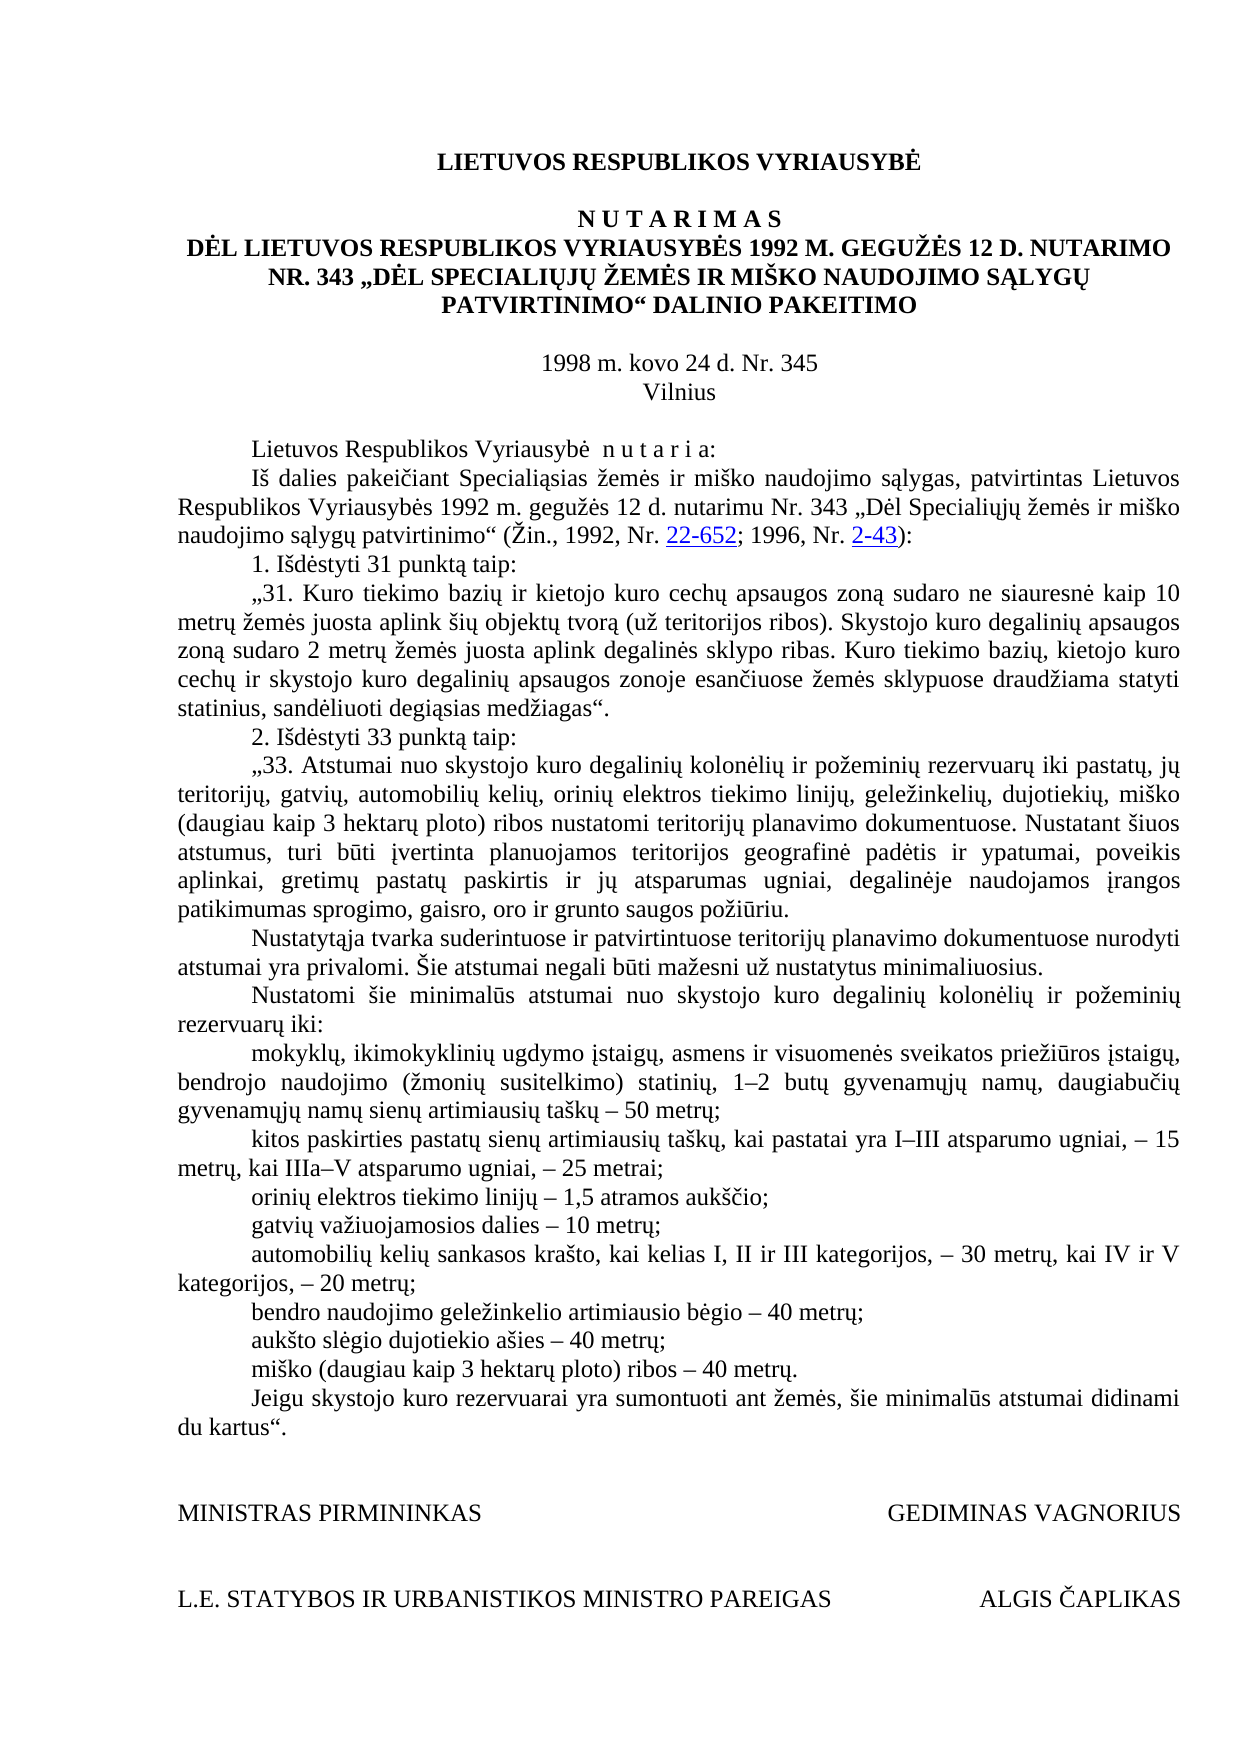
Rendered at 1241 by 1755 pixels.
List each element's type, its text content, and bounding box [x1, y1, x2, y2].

text Nustatytąja tvarka suderintuose ir patvirtintuose teritorijų planavimo dokumentuose nurodyti atstumai yra privalomi. Šie atstumai negali būti mažesni už nustatytus minimaliuosius. [177, 923, 1181, 981]
text LIETUVOS RESPUBLIKOS VYRIAUSYBĖ [177, 147, 1181, 176]
text kitos paskirties pastatų sienų artimiausių taškų, kai pastatai yra I–III atsparumo ugniai, – 15 metrų, kai IIIa–V atsparumo ugniai, – 25 metrai; [177, 1124, 1181, 1182]
text aukšto slėgio dujotiekio ašies – 40 metrų; [177, 1326, 1181, 1354]
text „31. Kuro tiekimo bazių ir kietojo kuro cechų apsaugos zoną sudaro ne siauresnė kaip 10 metrų žemės juosta aplink šių objektų tvorą (už teritorijos ribos). Skystojo kuro degalinių apsaugos zoną sudaro 2 metrų žemės juosta aplink degalinės sklypo ribas. Kuro tiekimo bazių, kietojo kuro cechų ir skystojo kuro degalinių apsaugos zonoje esančiuose žemės sklypuose draudžiama statyti statinius, sandėliuoti degiąsias medžiagas“. [177, 578, 1181, 722]
text L.E. STATYBOS IR URBANISTIKOS MINISTRO PAREIGAS ALGIS ČAPLIKAS [177, 1584, 1181, 1613]
text „33. Atstumai nuo skystojo kuro degalinių kolonėlių ir požeminių rezervuarų iki pastatų, jų teritorijų, gatvių, automobilių kelių, orinių elektros tiekimo linijų, geležinkelių, dujotiekių, miško (daugiau kaip 3 hektarų ploto) ribos nustatomi teritorijų planavimo dokumentuose. Nustatant šiuos atstumus, turi būti įvertinta planuojamos teritorijos geografinė padėtis ir ypatumai, poveikis aplinkai, gretimų pastatų paskirtis ir jų atsparumas ugniai, degalinėje naudojamos įrangos patikimumas sprogimo, gaisro, oro ir grunto saugos požiūriu. [177, 751, 1181, 923]
text Iš dalies pakeičiant Specialiąsias žemės ir miško naudojimo sąlygas, patvirtintas Lietuvos Respublikos Vyriausybės 1992 m. gegužės 12 d. nutarimu Nr. 343 „Dėl Specialiųjų žemės ir miško naudojimo sąlygų patvirtinimo“ (Žin., 1992, Nr. 22-652; 1996, Nr. 2-43): [177, 463, 1181, 549]
text Nustatomi šie minimalūs atstumai nuo skystojo kuro degalinių kolonėlių ir požeminių rezervuarų iki: [177, 981, 1181, 1038]
text DĖL LIETUVOS RESPUBLIKOS VYRIAUSYBĖS 1992 M. GEGUŽĖS 12 D. NUTARIMO NR. 343 „DĖL SPECIALIŲJŲ ŽEMĖS IR MIŠKO NAUDOJIMO SĄLYGŲ PATVIRTINIMO“ DALINIO PAKEITIMO [177, 233, 1181, 319]
text orinių elektros tiekimo linijų – 1,5 atramos aukščio; [177, 1182, 1181, 1211]
text miško (daugiau kaip 3 hektarų ploto) ribos – 40 metrų. [177, 1354, 1181, 1383]
text 1998 m. kovo 24 d. Nr. 345 [177, 348, 1181, 377]
text gatvių važiuojamosios dalies – 10 metrų; [177, 1211, 1181, 1239]
text Vilnius [177, 377, 1181, 406]
text N U T A R I M A S [177, 204, 1181, 233]
text Jeigu skystojo kuro rezervuarai yra sumontuoti ant žemės, šie minimalūs atstumai didinami du kartus“. [177, 1383, 1181, 1441]
text 1. Išdėstyti 31 punktą taip: [177, 549, 1181, 578]
text 2. Išdėstyti 33 punktą taip: [177, 722, 1181, 751]
text automobilių kelių sankasos krašto, kai kelias I, II ir III kategorijos, – 30 metrų, kai IV ir V kategorijos, – 20 metrų; [177, 1239, 1181, 1297]
text Lietuvos Respublikos Vyriausybė nutaria: [177, 434, 1181, 463]
text mokyklų, ikimokyklinių ugdymo įstaigų, asmens ir visuomenės sveikatos priežiūros įstaigų, bendrojo naudojimo (žmonių susitelkimo) statinių, 1–2 butų gyvenamųjų namų, daugiabučių gyvenamųjų namų sienų artimiausių taškų – 50 metrų; [177, 1038, 1181, 1124]
text bendro naudojimo geležinkelio artimiausio bėgio – 40 metrų; [177, 1297, 1181, 1326]
text MINISTRAS PIRMININKAS GEDIMINAS VAGNORIUS [177, 1498, 1181, 1527]
